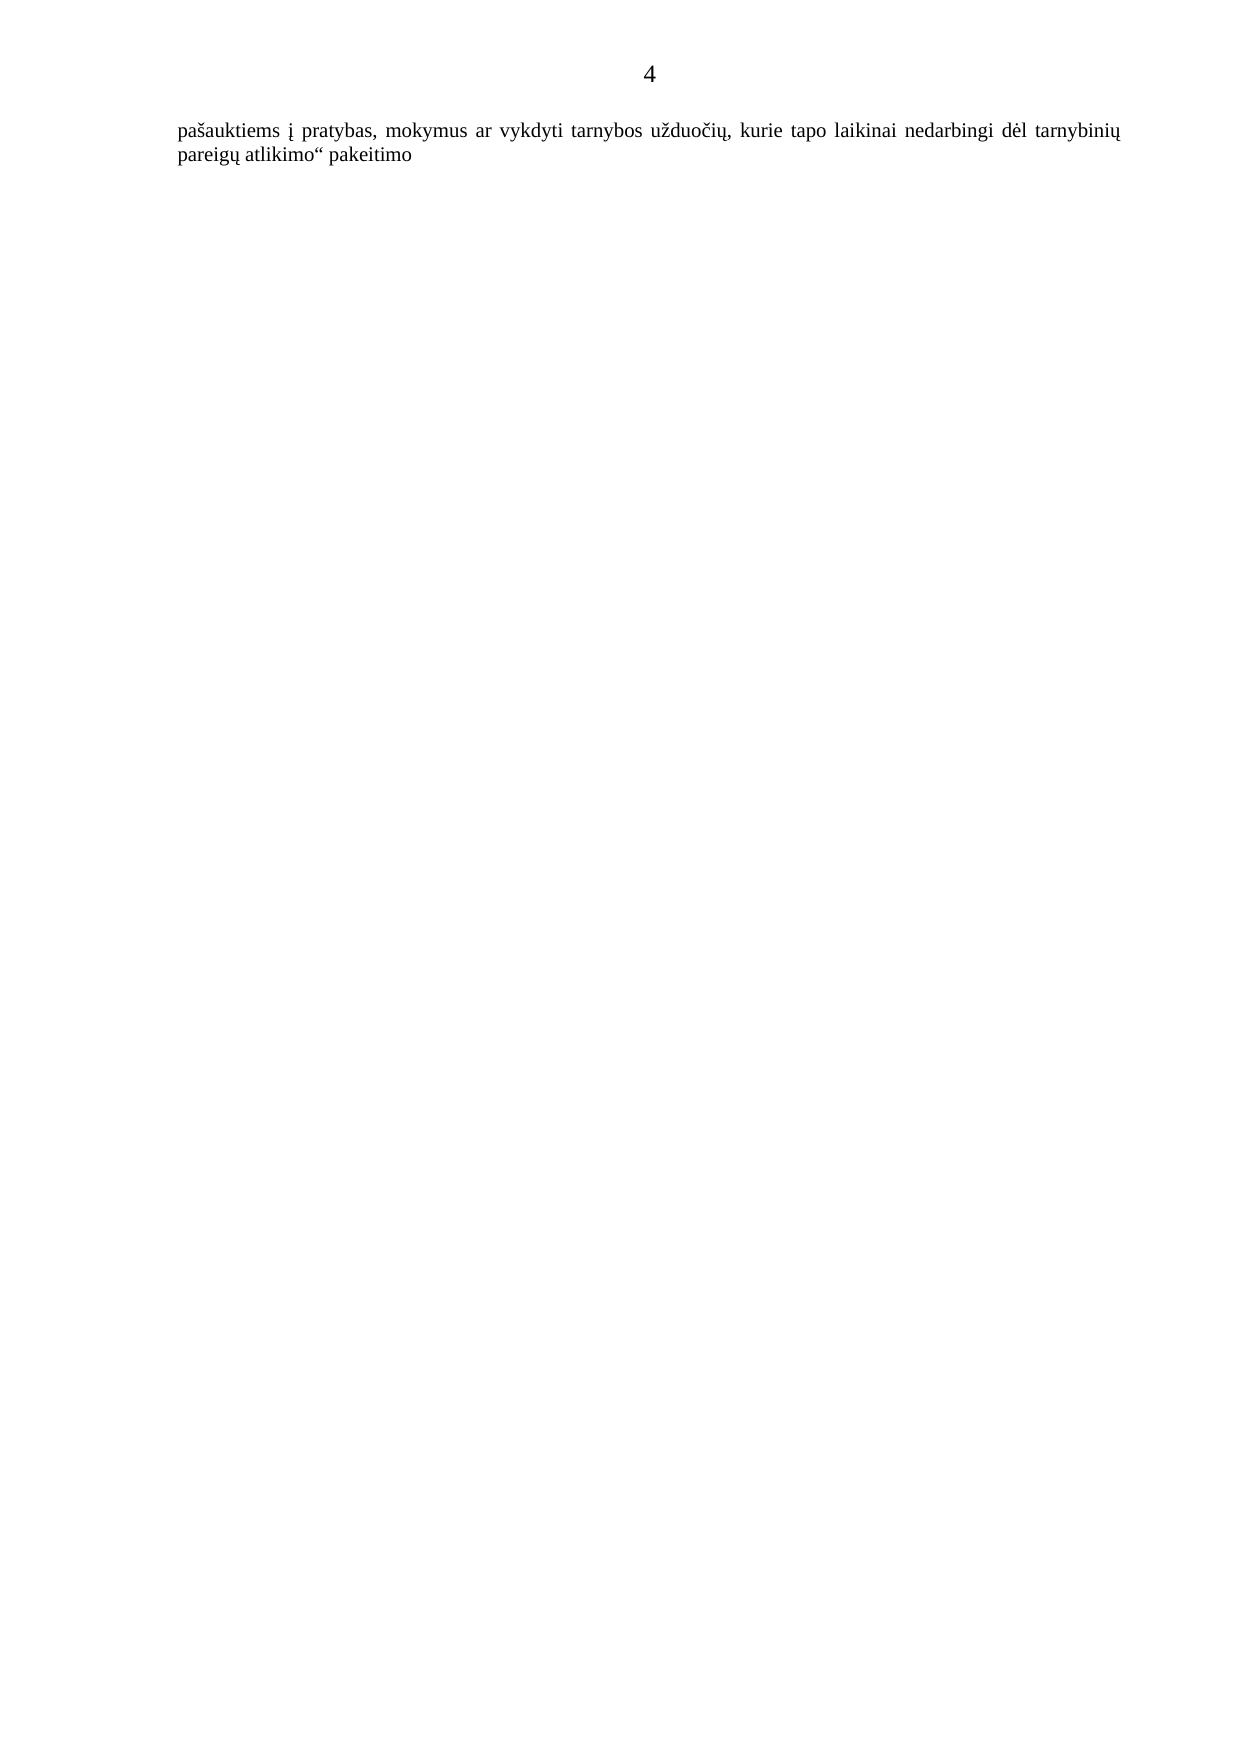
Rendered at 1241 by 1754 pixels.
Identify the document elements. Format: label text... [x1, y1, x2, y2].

text pašauktiems į pratybas, mokymus ar vykdyti tarnybos užduočių, kurie tapo laikinai nedarbingi dėl tarnybinių pareigų atlikimo“ pakeitimo [177, 118, 1122, 166]
